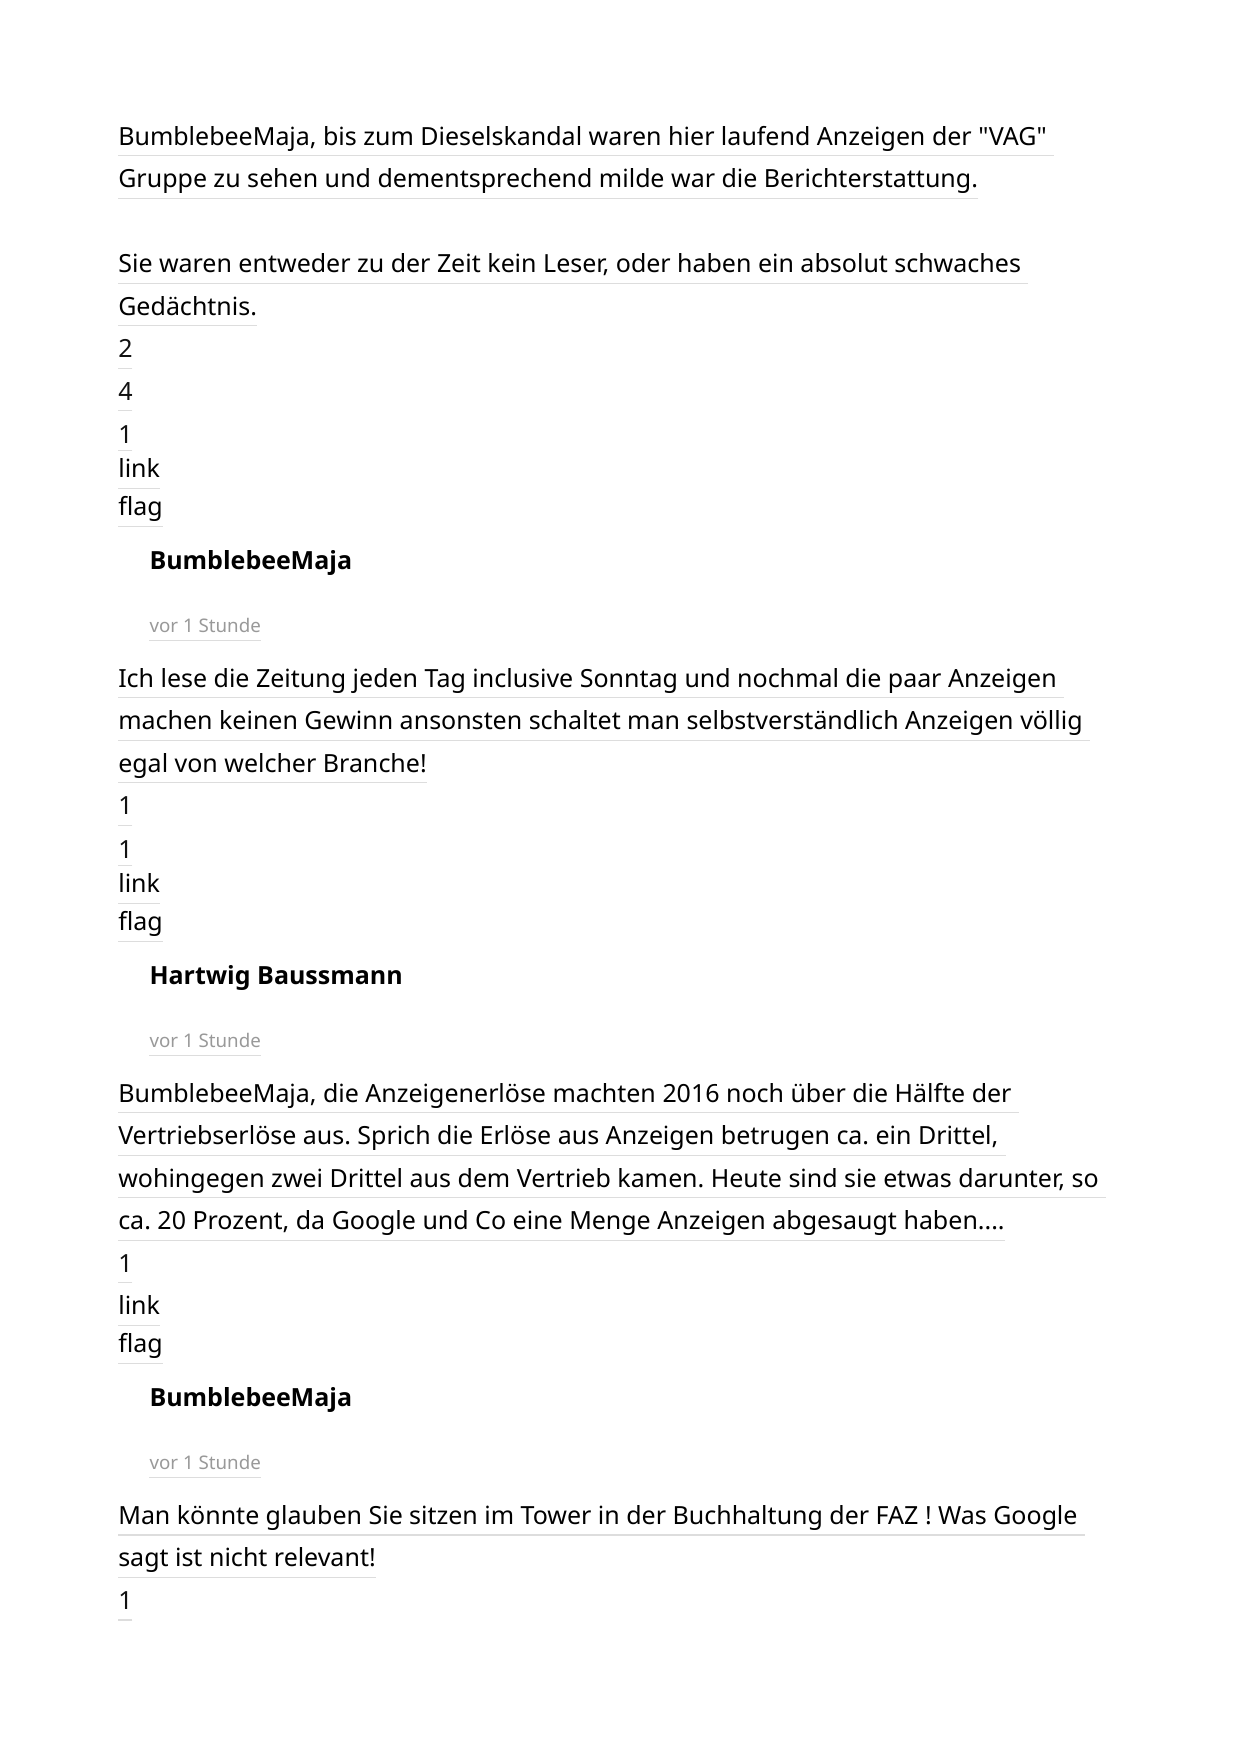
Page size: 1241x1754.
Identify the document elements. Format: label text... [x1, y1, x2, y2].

text vor 1 Stunde [149, 612, 1117, 641]
text BumblebeeMaja, die Anzeigenerlöse machten 2016 noch über die Hälfte der Vertriebserlöse aus. Sprich die Erlöse aus Anzeigen betrugen ca. ein Drittel, wohingegen zwei Drittel aus dem Vertrieb kamen. Heute sind sie etwas darunter, so ca. 20 Prozent, da Google und Co eine Menge Anzeigen abgesaugt haben.... [118, 1075, 1122, 1241]
text 1 [118, 788, 1122, 826]
text 1 [118, 831, 1122, 866]
text vor 1 Stunde [149, 1027, 1117, 1056]
text link [118, 1288, 1122, 1326]
text BumblebeeMaja [149, 1379, 1122, 1414]
text 1 [118, 1582, 1122, 1621]
text link [118, 451, 1122, 489]
text Man könnte glauben Sie sitzen im Tower in der Buchhaltung der FAZ ! Was Google sagt ist nicht relevant! [118, 1497, 1122, 1578]
text 1 [118, 416, 1122, 451]
text vor 1 Stunde [149, 1449, 1117, 1478]
text BumblebeeMaja, bis zum Dieselskandal waren hier laufend Anzeigen der "VAG" Gruppe zu sehen und dementsprechend milde war die Berichterstattung. Sie waren entweder zu der Zeit kein Leser, oder haben ein absolut schwaches Gedächtnis. [118, 118, 1122, 326]
text Ich lese die Zeitung jeden Tag inclusive Sonntag und nochmal die paar Anzeigen machen keinen Gewinn ansonsten schaltet man selbstverständlich Anzeigen völlig egal von welcher Branche! [118, 661, 1122, 783]
text 2 [118, 331, 1122, 369]
text BumblebeeMaja [149, 543, 1122, 577]
text flag [118, 1326, 1122, 1364]
text flag [118, 904, 1122, 942]
text Hartwig Baussmann [149, 957, 1122, 992]
text 1 [118, 1245, 1122, 1283]
text 4 [118, 373, 1122, 411]
text link [118, 866, 1122, 904]
text flag [118, 489, 1122, 527]
